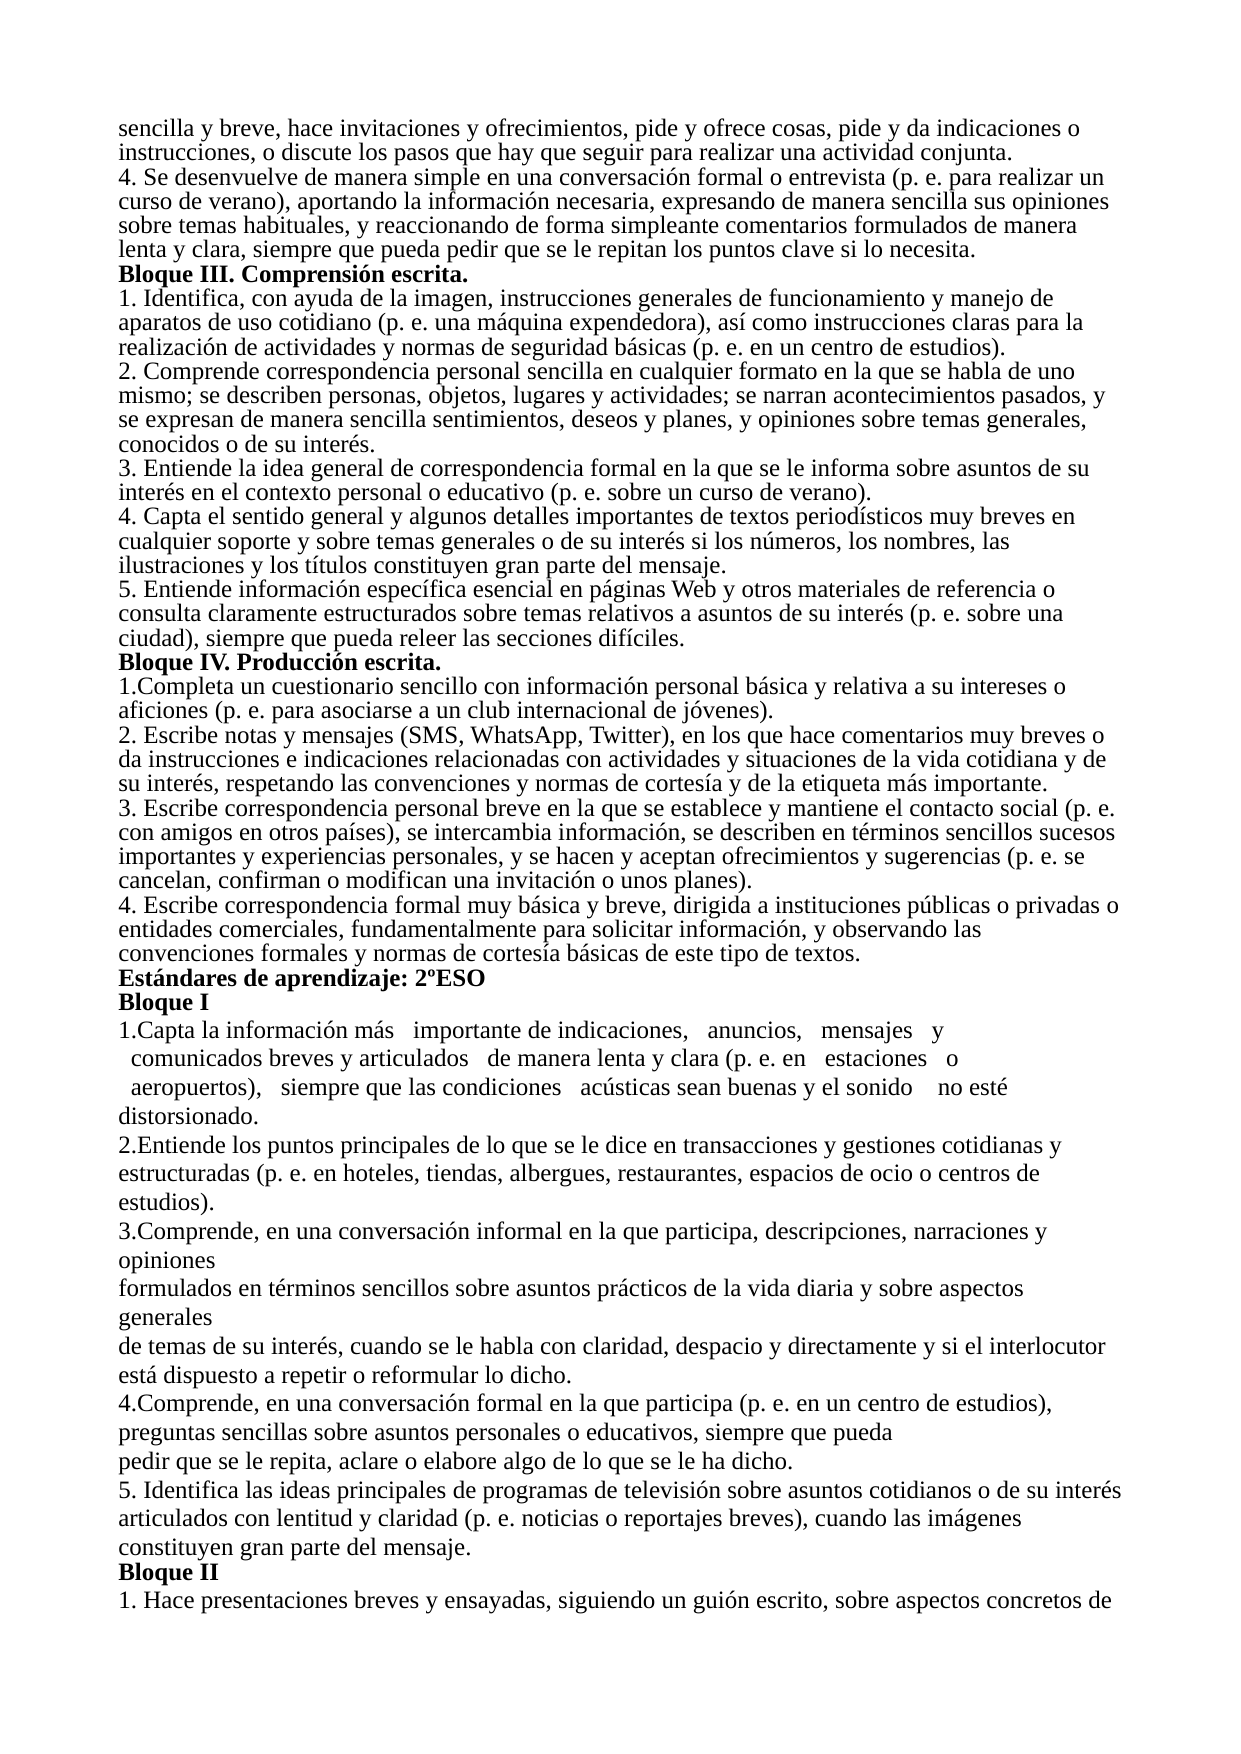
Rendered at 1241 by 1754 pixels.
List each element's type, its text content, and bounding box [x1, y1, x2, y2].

text instrucciones, o discute los pasos que hay que seguir para realizar una actividad conjunta. [118, 142, 1124, 165]
text con amigos en otros países), se intercambia información, se describen en términos sencillos sucesos [118, 822, 1124, 845]
text Estándares de aprendizaje: 2ºESO [118, 968, 1124, 991]
text cualquier soporte y sobre temas generales o de su interés si los números, los nombres, las [118, 531, 1124, 554]
text constituyen gran parte del mensaje. [118, 1532, 1122, 1561]
text Bloque I [118, 992, 1124, 1015]
text 1. Identifica, con ayuda de la imagen, instrucciones generales de funcionamiento y manejo de [118, 288, 1124, 311]
text de temas de su interés, cuando se le habla con claridad, despacio y directamente y si el interlocutor [118, 1331, 1122, 1360]
text curso de verano), aportando la información necesaria, expresando de manera sencilla sus opiniones [118, 191, 1124, 214]
text 2.Entiende los puntos principales de lo que se le dice en transacciones y gestiones cotidianas y estructuradas (p. e. en hoteles, tiendas, albergues, restaurantes, espacios de ocio o centros de estudios). [118, 1130, 1122, 1216]
text mismo; se describen personas, objetos, lugares y actividades; se narran acontecimientos pasados, y [118, 385, 1124, 408]
text 5. Identifica las ideas principales de programas de televisión sobre asuntos cotidianos o de su interés articulados con lentitud y claridad (p. e. noticias o reportajes breves), cuando las imágenes [118, 1475, 1122, 1532]
text 2. Escribe notas y mensajes (SMS, WhatsApp, Twitter), en los que hace comentarios muy breves o [118, 725, 1124, 748]
text su interés, respetando las convenciones y normas de cortesía y de la etiqueta más importante. [118, 773, 1124, 796]
text Bloque IV. Producción escrita. [118, 652, 1124, 675]
text se expresan de manera sencilla sentimientos, deseos y planes, y opiniones sobre temas generales, [118, 409, 1124, 432]
text 4. Se desenvuelve de manera simple en una conversación formal o entrevista (p. e. para realizar un [118, 167, 1124, 189]
text sencilla y breve, hace invitaciones y ofrecimientos, pide y ofrece cosas, pide y da indicaciones o [118, 118, 1124, 141]
text 3. Escribe correspondencia personal breve en la que se establece y mantiene el contacto social (p. e. [118, 798, 1124, 821]
text da instrucciones e indicaciones relacionadas con actividades y situaciones de la vida cotidiana y de [118, 749, 1124, 772]
text 1.Capta la información más importante de indicaciones, anuncios, mensajes y [118, 1015, 1122, 1043]
text 5. Entiende información específica esencial en páginas Web y otros materiales de referencia o [118, 579, 1124, 602]
text realización de actividades y normas de seguridad básicas (p. e. en un centro de estudios). [118, 337, 1124, 359]
text consulta claramente estructurados sobre temas relativos a asuntos de su interés (p. e. sobre una [118, 603, 1124, 626]
text 1. Hace presentaciones breves y ensayadas, siguiendo un guión escrito, sobre aspectos concretos de [118, 1585, 1122, 1614]
text Bloque III. Comprensión escrita. [118, 264, 1124, 287]
text está dispuesto a repetir o reformular lo dicho. [118, 1360, 1122, 1388]
text 4. Escribe correspondencia formal muy básica y breve, dirigida a instituciones públicas o privadas o [118, 895, 1124, 918]
text entidades comerciales, fundamentalmente para solicitar información, y observando las [118, 919, 1124, 942]
text 3.Comprende, en una conversación informal en la que participa, descripciones, narraciones y opiniones [118, 1216, 1122, 1273]
text formulados en términos sencillos sobre asuntos prácticos de la vida diaria y sobre aspectos generales [118, 1273, 1122, 1331]
text interés en el contexto personal o educativo (p. e. sobre un curso de verano). [118, 482, 1124, 505]
text ciudad), siempre que pueda releer las secciones difíciles. [118, 628, 1124, 651]
text aeropuertos), siempre que las condiciones acústicas sean buenas y el sonido no esté distorsionado. [118, 1072, 1122, 1130]
text conocidos o de su interés. [118, 434, 1124, 457]
text convenciones formales y normas de cortesía básicas de este tipo de textos. [118, 943, 1124, 966]
text lenta y clara, siempre que pueda pedir que se le repitan los puntos clave si lo necesita. [118, 239, 1124, 262]
text aparatos de uso cotidiano (p. e. una máquina expendedora), así como instrucciones claras para la [118, 312, 1124, 335]
text pedir que se le repita, aclare o elabore algo de lo que se le ha dicho. [118, 1446, 1122, 1475]
text 3. Entiende la idea general de correspondencia formal en la que se le informa sobre asuntos de su [118, 458, 1124, 481]
text Bloque II [118, 1562, 1124, 1585]
text cancelan, confirman o modifican una invitación o unos planes). [118, 871, 1124, 893]
text ilustraciones y los títulos constituyen gran parte del mensaje. [118, 555, 1124, 578]
text sobre temas habituales, y reaccionando de forma simpleante comentarios formulados de manera [118, 215, 1124, 238]
text importantes y experiencias personales, y se hacen y aceptan ofrecimientos y sugerencias (p. e. se [118, 846, 1124, 869]
text comunicados breves y articulados de manera lenta y clara (p. e. en estaciones o [118, 1043, 1122, 1072]
text aficiones (p. e. para asociarse a un club internacional de jóvenes). [118, 701, 1124, 723]
text 1.Completa un cuestionario sencillo con información personal básica y relativa a su intereses o [118, 676, 1124, 699]
text 4.Comprende, en una conversación formal en la que participa (p. e. en un centro de estudios), preguntas sencillas sobre asuntos personales o educativos, siempre que pueda [118, 1388, 1122, 1446]
text 4. Capta el sentido general y algunos detalles importantes de textos periodísticos muy breves en [118, 506, 1124, 529]
text 2. Comprende correspondencia personal sencilla en cualquier formato en la que se habla de uno [118, 361, 1124, 384]
